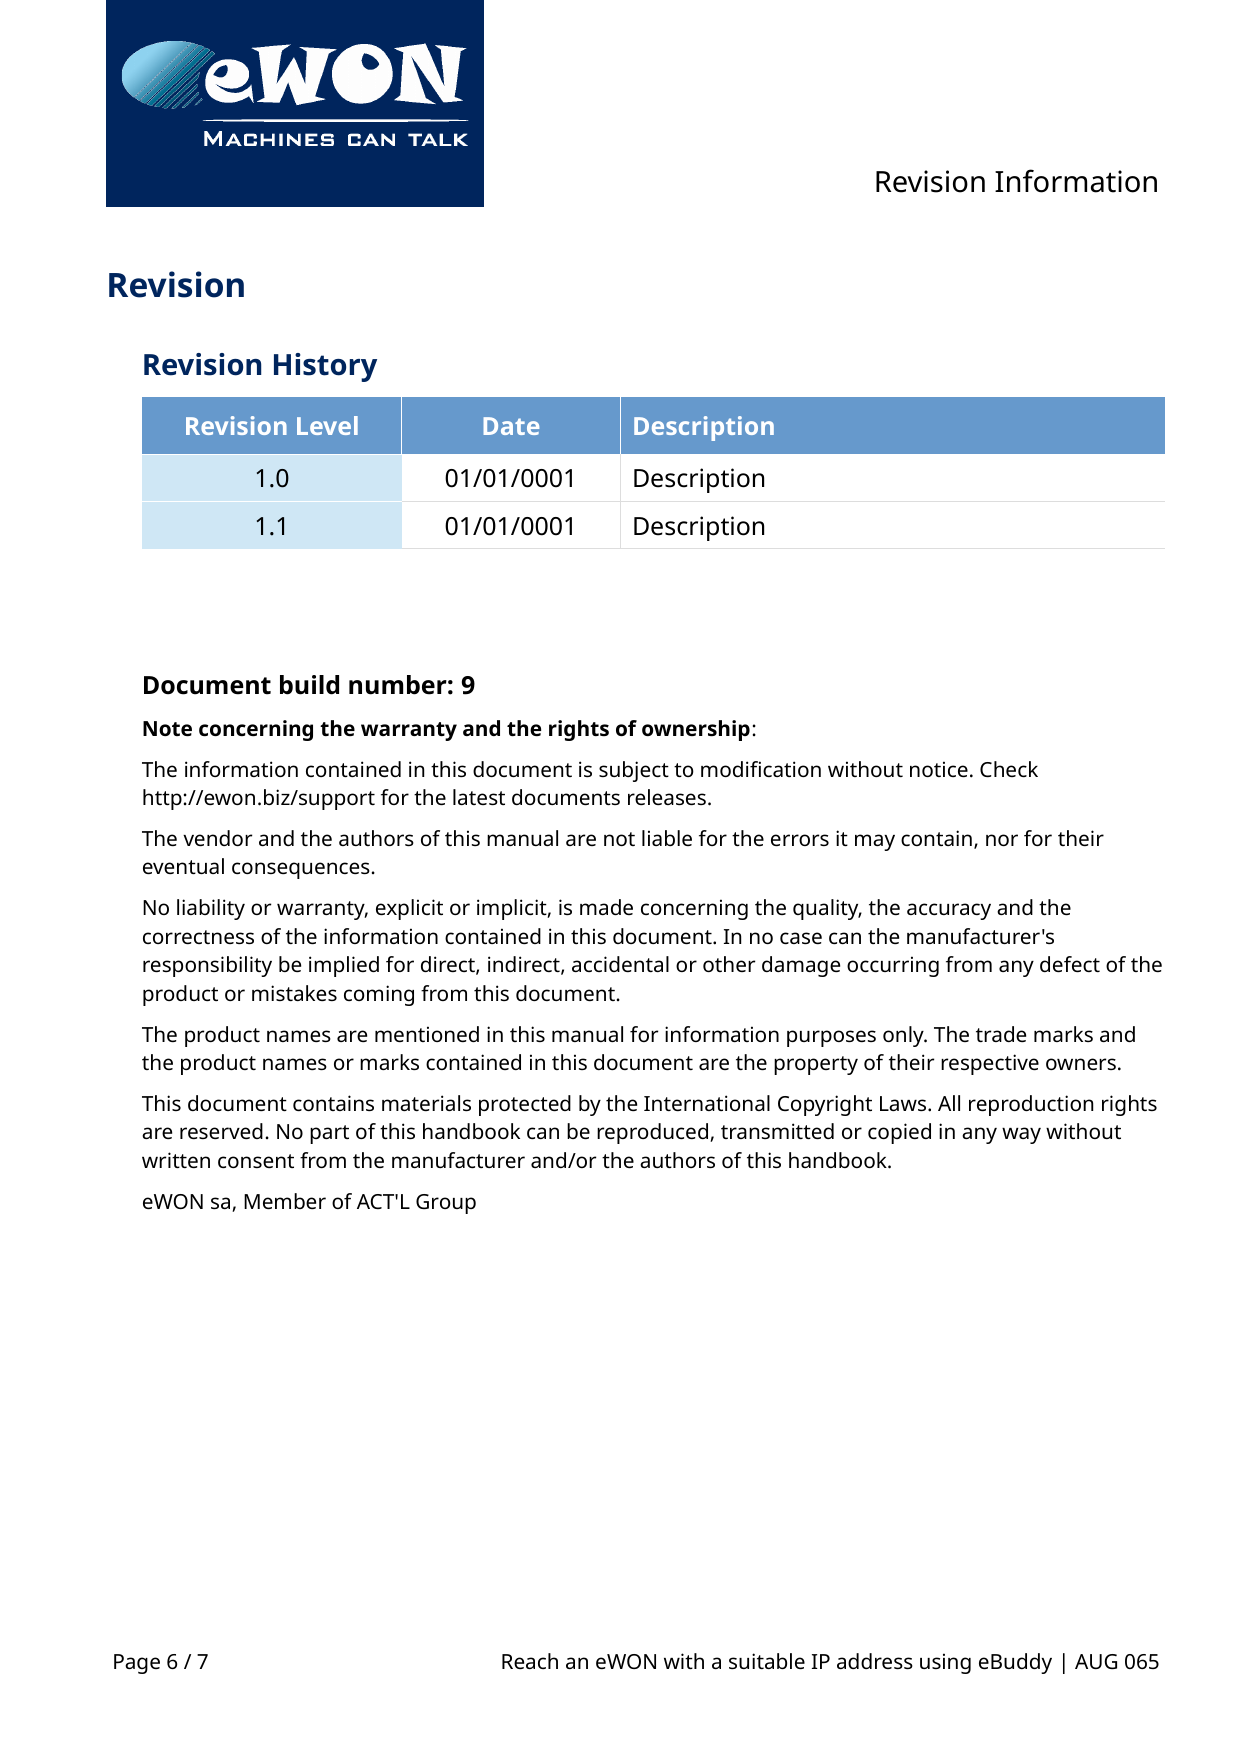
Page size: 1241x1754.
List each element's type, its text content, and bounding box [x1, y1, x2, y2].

table_cell Description [621, 502, 1165, 548]
text Note concerning the warranty and the rights of ownership: [142, 714, 1165, 742]
table_cell 1.0 [142, 455, 402, 501]
table_cell 01/01/0001 [402, 455, 620, 501]
picture [121, 41, 469, 146]
table_cell 1.1 [142, 502, 402, 548]
text Document build number: 9 [142, 667, 1165, 701]
table_cell Description [621, 455, 1165, 501]
text No liability or warranty, explicit or implicit, is made concerning the quality, the accuracy and the correctness of the information contained in this document. In no case can the manufacturer's responsibility be implied for direct, indirect, accidental or other damage occurring from any defect of the product or mistakes coming from this document. [142, 893, 1165, 1007]
text eWON sa, Member of ACT'L Group [142, 1187, 1165, 1215]
text The product names are mentioned in this manual for information purposes only. The trade marks and the product names or marks contained in this document are the property of their respective owners. [142, 1020, 1165, 1077]
text This document contains materials protected by the International Copyright Laws. All reproduction rights are reserved. No part of this handbook can be reproduced, transmitted or copied in any way without written consent from the manufacturer and/or the authors of this handbook. [142, 1089, 1165, 1174]
table_header Date [402, 397, 620, 454]
table_header Revision Level [142, 397, 401, 454]
subtitle Revision History [124, 344, 1165, 384]
table_header Description [621, 397, 1165, 454]
text The information contained in this document is subject to modification without notice. Check http://ewon.biz/support for the latest documents releases. [142, 755, 1165, 812]
table_cell 01/01/0001 [402, 502, 620, 548]
subtitle Revision [106, 261, 1165, 307]
text The vendor and the authors of this manual are not liable for the errors it may contain, nor for their eventual consequences. [142, 824, 1165, 881]
